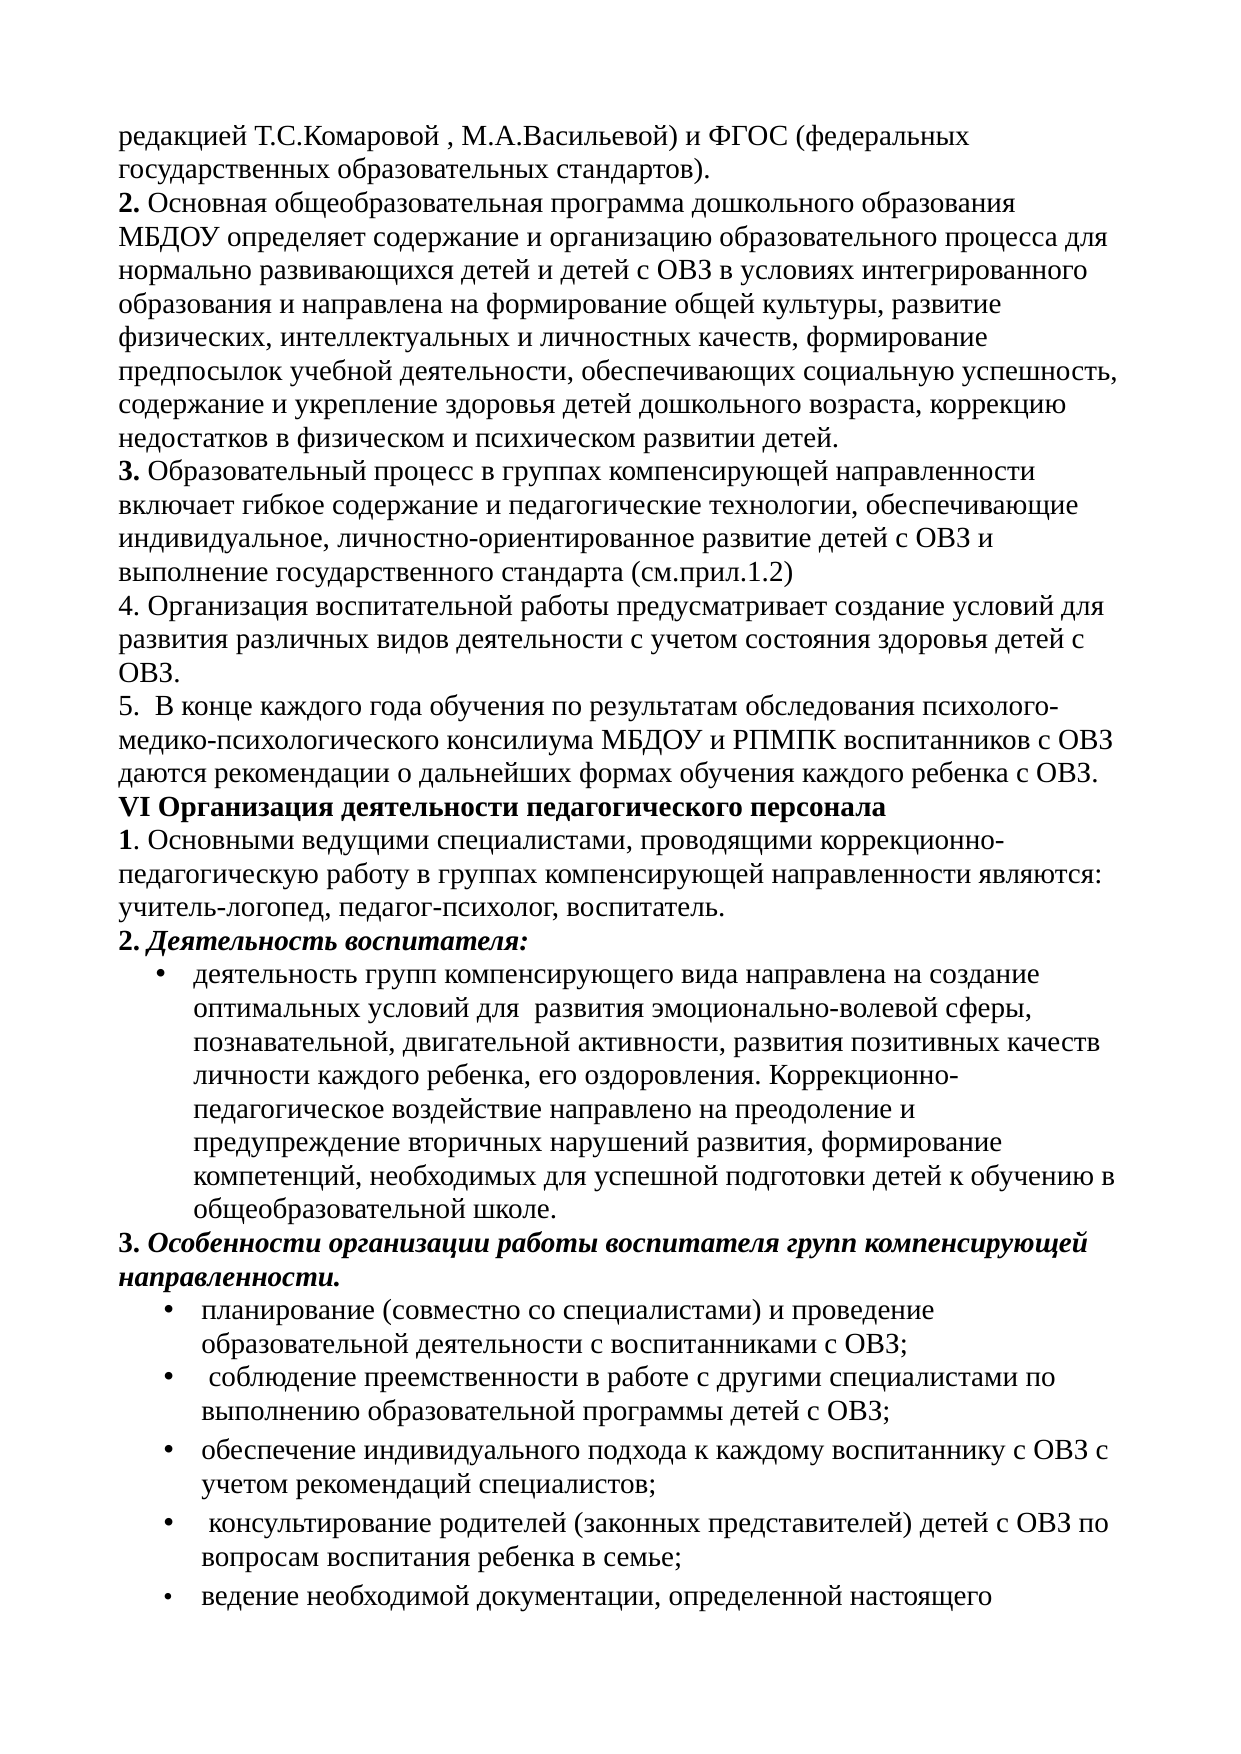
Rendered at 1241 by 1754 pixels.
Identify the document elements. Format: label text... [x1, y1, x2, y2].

text редакцией Т.С.Комаровой , М.А.Васильевой) и ФГОС (федеральных государственных образовательных стандартов). [118, 118, 1122, 185]
text 5. В конце каждого года обучения по результатам обследования психолого-медико-психологического консилиума МБДОУ и РПМПК воспитанников с ОВЗ даются рекомендации о дальнейших формах обучения каждого ребенка с ОВЗ. [118, 688, 1122, 789]
list консультирование родителей (законных представителей) детей с ОВЗ по вопросам воспитания ребенка в семье; [163, 1505, 1122, 1572]
list ведение необходимой документации, определенной настоящего [163, 1578, 1122, 1612]
text 2. Деятельность воспитателя: [118, 923, 1122, 957]
list деятельность групп компенсирующего вида направлена на создание оптимальных условий для развития эмоционально-волевой сферы, познавательной, двигательной активности, развития позитивных качеств личности каждого ребенка, его оздоровления. Коррекционно-педагогическое воздействие направлено на преодоление и предупреждение вторичных нарушений развития, формирование компетенций, необходимых для успешной подготовки детей к обучению в общеобразовательной школе. [156, 957, 1122, 1225]
list обеспечение индивидуального подхода к каждому воспитаннику с ОВЗ с учетом рекомендаций специалистов; [163, 1432, 1122, 1499]
text VI Организация деятельности педагогического персонала [118, 789, 1122, 822]
list планирование (совместно со специалистами) и проведение образовательной деятельности с воспитанниками с ОВЗ; [163, 1292, 1122, 1359]
text 3. Образовательный процесс в группах компенсирующей направленности включает гибкое содержание и педагогические технологии, обеспечивающие индивидуальное, личностно-ориентированное развитие детей с ОВЗ и выполнение государственного стандарта (см.прил.1.2) [118, 453, 1122, 588]
text 2. Основная общеобразовательная программа дошкольного образования МБДОУ определяет содержание и организацию образовательного процесса для нормально развивающихся детей и детей с ОВЗ в условиях интегрированного образования и направлена на формирование общей культуры, развитие физических, интеллектуальных и личностных качеств, формирование предпосылок учебной деятельности, обеспечивающих социальную успешность, содержание и укрепление здоровья детей дошкольного возраста, коррекцию недостатков в физическом и психическом развитии детей. [118, 185, 1122, 453]
text 1. Основными ведущими специалистами, проводящими коррекционно-педагогическую работу в группах компенсирующей направленности являются: учитель-логопед, педагог-психолог, воспитатель. [118, 822, 1122, 923]
text 4. Организация воспитательной работы предусматривает создание условий для развития различных видов деятельности с учетом состояния здоровья детей с ОВЗ. [118, 588, 1122, 688]
list соблюдение преемственности в работе с другими специалистами по выполнению образовательной программы детей с ОВЗ; [163, 1359, 1122, 1427]
text 3. Особенности организации работы воспитателя групп компенсирующей направленности. [118, 1225, 1122, 1292]
